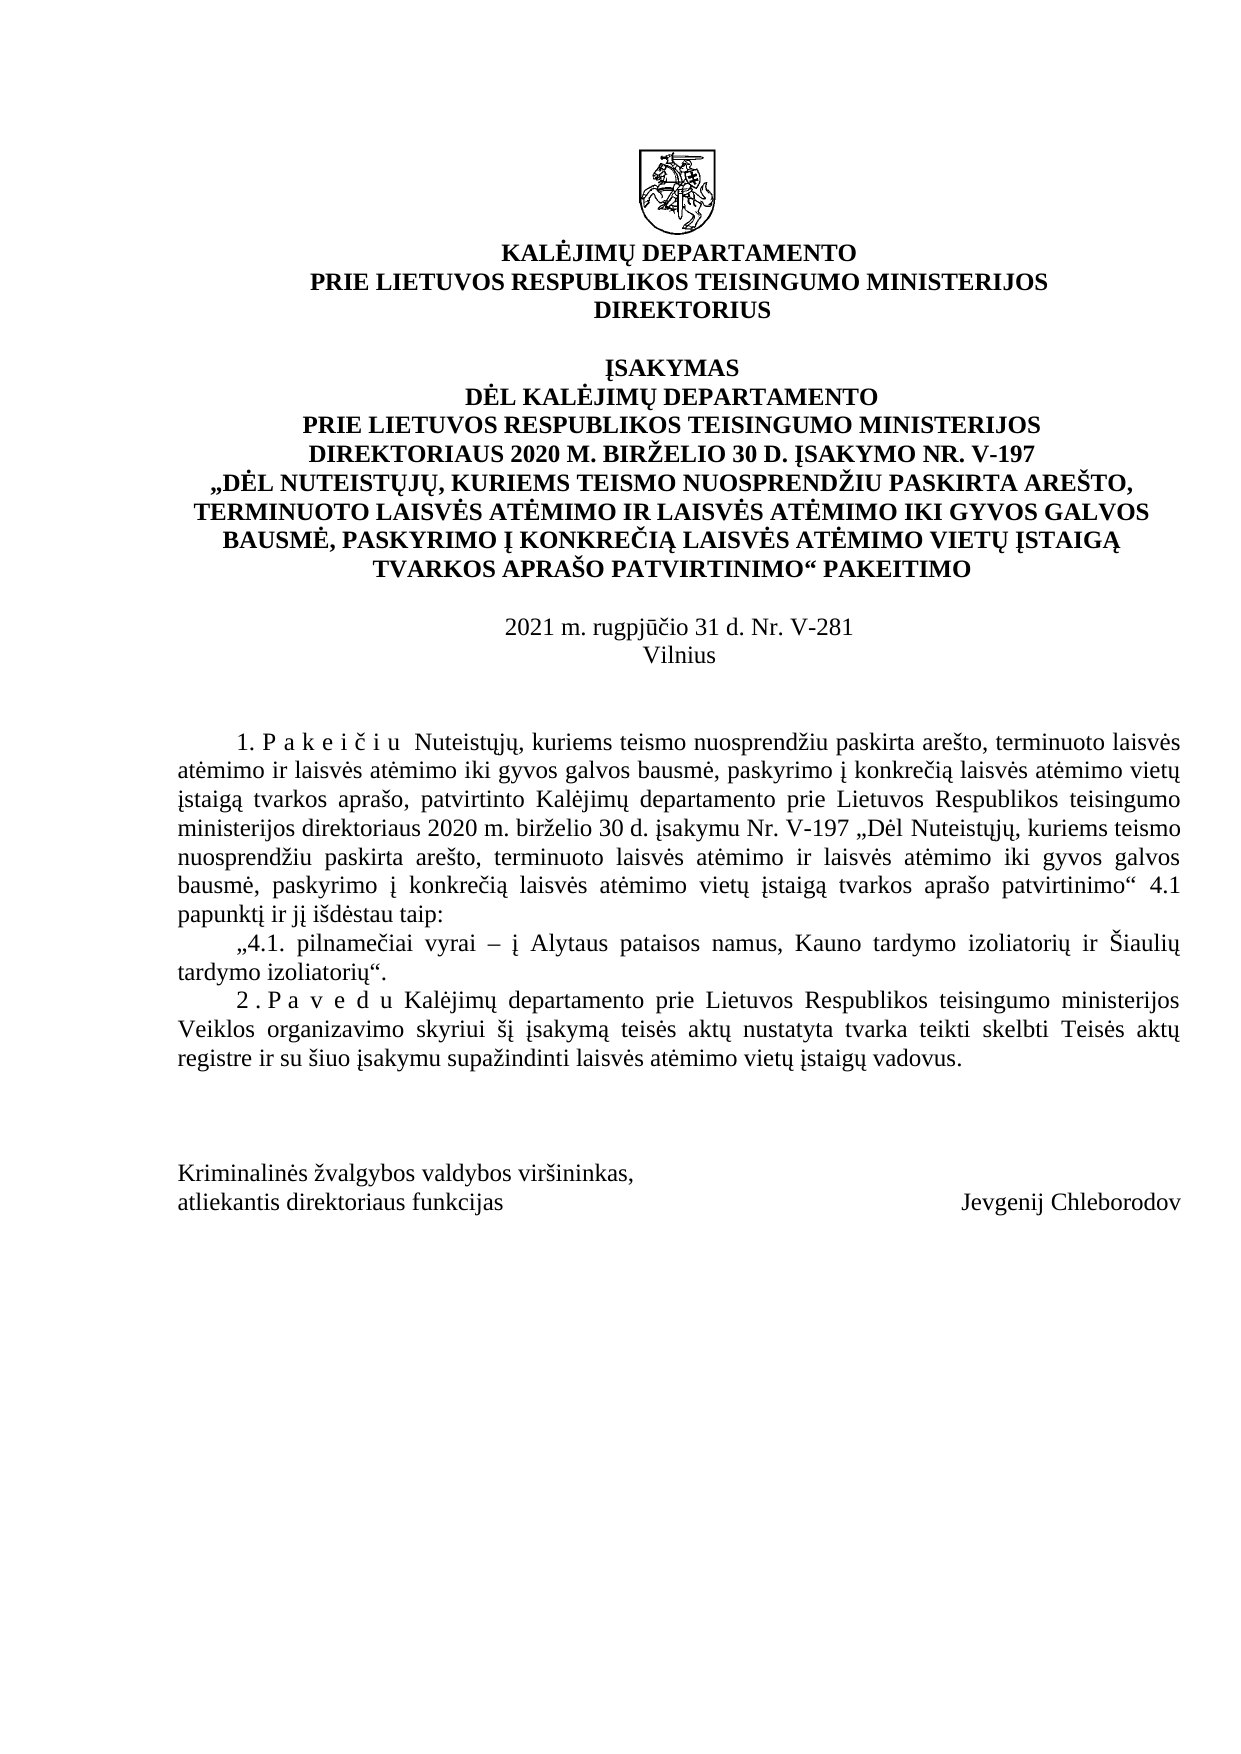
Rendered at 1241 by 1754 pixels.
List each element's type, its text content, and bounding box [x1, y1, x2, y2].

text KALĖJIMŲ DEPARTAMENTO [177, 238, 1181, 267]
text DĖL KALĖJIMŲ DEPARTAMENTO [177, 382, 1166, 411]
text 2021 m. rugpjūčio 31 d. Nr. V-281 [177, 612, 1181, 641]
text DIREKTORIAUS 2020 M. BIRŽELIO 30 D. ĮSAKYMO NR. V-197 [177, 439, 1166, 468]
text PRIE LIETUVOS RESPUBLIKOS TEISINGUMO MINISTERIJOS [177, 267, 1181, 296]
text 2.P a v e d u Kalėjimų departamento prie Lietuvos Respublikos teisingumo ministerijos Veiklos organizavimo skyriui šį įsakymą teisės aktų nustatyta tvarka teikti skelbti Teisės aktų registre ir su šiuo įsakymu supažindinti laisvės atėmimo vietų įstaigų vadovus. [177, 986, 1181, 1072]
text „DĖL NUTEISTŲJŲ, KURIEMS TEISMO NUOSPRENDŽIU PASKIRTA AREŠTO, TERMINUOTO LAISVĖS ATĖMIMO IR LAISVĖS ATĖMIMO IKI GYVOS GALVOS BAUSMĖ, PASKYRIMO Į KONKREČIĄ LAISVĖS ATĖMIMO VIETŲ ĮSTAIGĄ TVARKOS APRAŠO PATVIRTINIMO“ PAKEITIMO [177, 468, 1166, 583]
text „4.1. pilnamečiai vyrai – į Alytaus pataisos namus, Kauno tardymo izoliatorių ir Šiaulių tardymo izoliatorių“. [177, 928, 1181, 986]
text Vilnius [177, 641, 1181, 669]
text Kriminalinės žvalgybos valdybos viršininkas, [177, 1158, 1181, 1187]
text 1. P a k e i č i u Nuteistųjų, kuriems teismo nuosprendžiu paskirta arešto, terminuoto laisvės atėmimo ir laisvės atėmimo iki gyvos galvos bausmė, paskyrimo į konkrečią laisvės atėmimo vietų įstaigą tvarkos aprašo, patvirtinto Kalėjimų departamento prie Lietuvos Respublikos teisingumo ministerijos direktoriaus 2020 m. birželio 30 d. įsakymu Nr. V-197 „Dėl Nuteistųjų, kuriems teismo nuosprendžiu paskirta arešto, terminuoto laisvės atėmimo ir laisvės atėmimo iki gyvos galvos bausmė, paskyrimo į konkrečią laisvės atėmimo vietų įstaigą tvarkos aprašo patvirtinimo“ 4.1 papunktį ir jį išdėstau taip: [177, 727, 1181, 928]
text PRIE LIETUVOS RESPUBLIKOS TEISINGUMO MINISTERIJOS [177, 411, 1166, 439]
text atliekantis direktoriaus funkcijas Jevgenij Chleborodov [177, 1187, 1181, 1216]
text ĮSAKYMAS [177, 353, 1166, 382]
text DIREKTORIUS [177, 296, 1181, 324]
